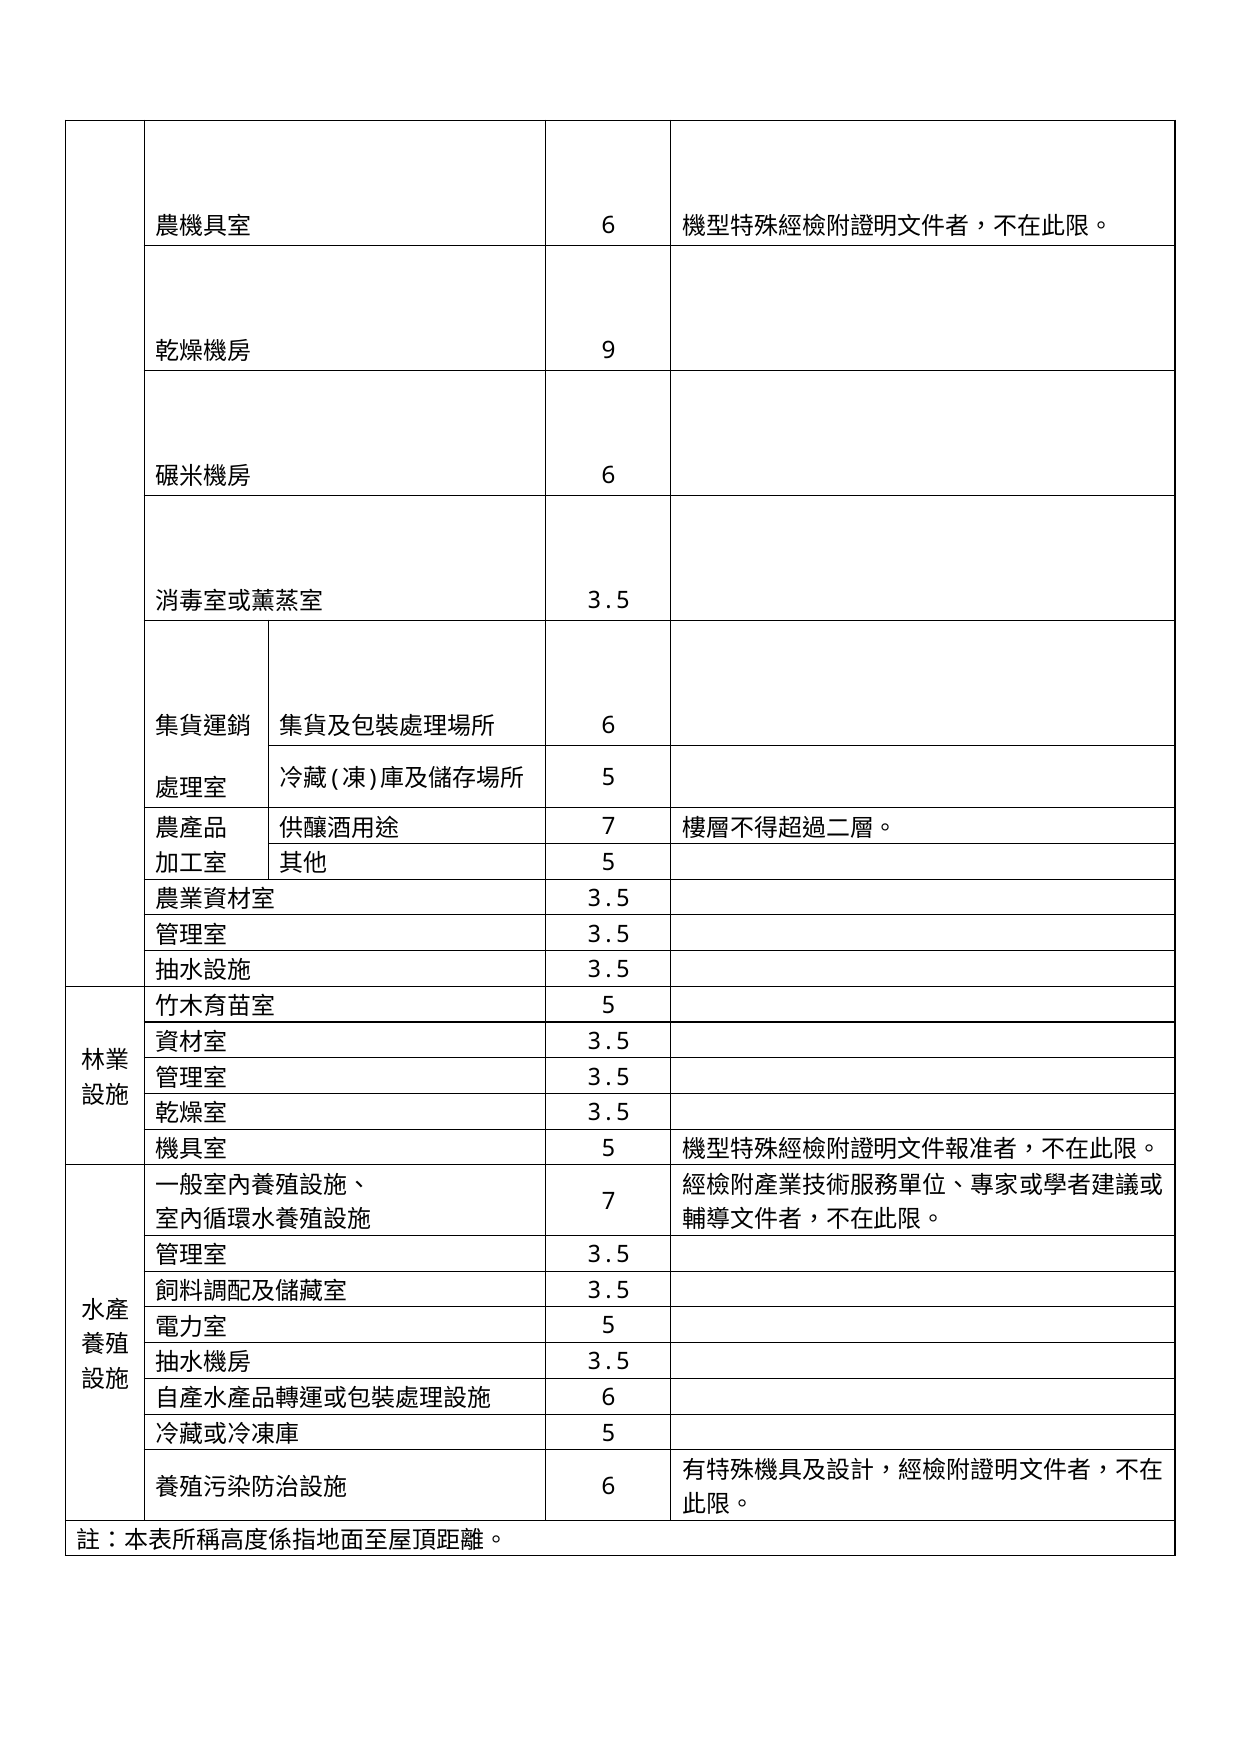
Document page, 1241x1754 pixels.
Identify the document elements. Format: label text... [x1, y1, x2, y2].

table_cell 9 [546, 246, 670, 369]
table_cell 機具室 [145, 1130, 545, 1164]
table_cell [671, 880, 1174, 914]
table_cell [671, 1236, 1174, 1271]
table_cell 5 [546, 844, 670, 878]
table_cell 資材室 [145, 1023, 545, 1057]
table_cell 管理室 [145, 1058, 545, 1093]
table_cell 碾米機房 [145, 371, 545, 494]
table_cell 林業設施 [66, 987, 144, 1164]
table_cell 管理室 [145, 1236, 545, 1271]
table_cell 6 [546, 621, 670, 744]
table_cell [671, 1379, 1174, 1413]
table_cell 3.5 [546, 1094, 670, 1129]
table_cell 3.5 [546, 1236, 670, 1271]
table_cell 3.5 [546, 496, 670, 619]
table_cell 3.5 [546, 1343, 670, 1378]
table_cell [671, 987, 1174, 1021]
table_cell 7 [546, 1165, 670, 1235]
table_cell 機型特殊經檢附證明文件者，不在此限。 [671, 121, 1174, 244]
table_cell 農機具室 [145, 121, 545, 244]
table_cell 7 [546, 808, 670, 843]
table_cell 3.5 [546, 1272, 670, 1306]
table_cell 5 [546, 1415, 670, 1449]
table_cell [671, 621, 1174, 744]
table_cell 抽水機房 [145, 1343, 545, 1378]
table_cell 機型特殊經檢附證明文件報准者，不在此限。 [671, 1130, 1174, 1164]
table_cell 3.5 [546, 951, 670, 986]
table_cell 6 [546, 121, 670, 244]
table_cell 抽水設施 [145, 951, 545, 986]
table_cell [671, 1023, 1174, 1057]
table_cell 水產養殖設施 [66, 1165, 144, 1519]
table_cell [671, 746, 1174, 807]
table_cell 有特殊機具及設計，經檢附證明文件者，不在此限。 [671, 1450, 1174, 1519]
table_cell [671, 915, 1174, 950]
table_cell 管理室 [145, 915, 545, 950]
table_cell [671, 246, 1174, 369]
table_cell 5 [546, 1307, 670, 1342]
table_cell 3.5 [546, 1023, 670, 1057]
table_cell 樓層不得超過二層。 [671, 808, 1174, 843]
table_cell 5 [546, 987, 670, 1021]
table_cell 消毒室或薰蒸室 [145, 496, 545, 619]
table_cell 3.5 [546, 915, 670, 950]
table_cell 農產品 加工室 [145, 808, 268, 878]
table_cell 其他 [269, 844, 545, 878]
table_cell [671, 951, 1174, 986]
table_cell [671, 1343, 1174, 1378]
table_cell 經檢附產業技術服務單位、專家或學者建議或輔導文件者，不在此限。 [671, 1165, 1174, 1235]
table_cell 6 [546, 371, 670, 494]
table_cell [671, 1272, 1174, 1306]
table_cell 自產水產品轉運或包裝處理設施 [145, 1379, 545, 1413]
table_cell [671, 371, 1174, 494]
table_cell 6 [546, 1450, 670, 1519]
table_cell [671, 1307, 1174, 1342]
table_cell 6 [546, 1379, 670, 1413]
table_cell [66, 121, 144, 986]
table_cell 乾燥機房 [145, 246, 545, 369]
table_cell 冷藏(凍)庫及儲存場所 [269, 746, 545, 807]
table_cell [671, 496, 1174, 619]
table_cell 集貨及包裝處理場所 [269, 621, 545, 744]
table_cell 飼料調配及儲藏室 [145, 1272, 545, 1306]
table_cell 養殖污染防治設施 [145, 1450, 545, 1519]
table_cell 3.5 [546, 1058, 670, 1093]
table_cell 農業資材室 [145, 880, 545, 914]
table_cell 3.5 [546, 880, 670, 914]
table_cell 供釀酒用途 [269, 808, 545, 843]
table_cell 電力室 [145, 1307, 545, 1342]
table_cell [671, 1415, 1174, 1449]
table_cell [671, 1094, 1174, 1129]
table_cell [671, 844, 1174, 878]
table_cell 5 [546, 746, 670, 807]
table_cell 一般室內養殖設施、 室內循環水養殖設施 [145, 1165, 545, 1235]
table_cell 竹木育苗室 [145, 987, 545, 1021]
table_cell 冷藏或冷凍庫 [145, 1415, 545, 1449]
table_cell 註：本表所稱高度係指地面至屋頂距離。 [66, 1521, 1174, 1555]
table_cell 5 [546, 1130, 670, 1164]
table_cell 乾燥室 [145, 1094, 545, 1129]
table_cell [671, 1058, 1174, 1093]
table_cell 集貨運銷處理室 [145, 621, 268, 807]
